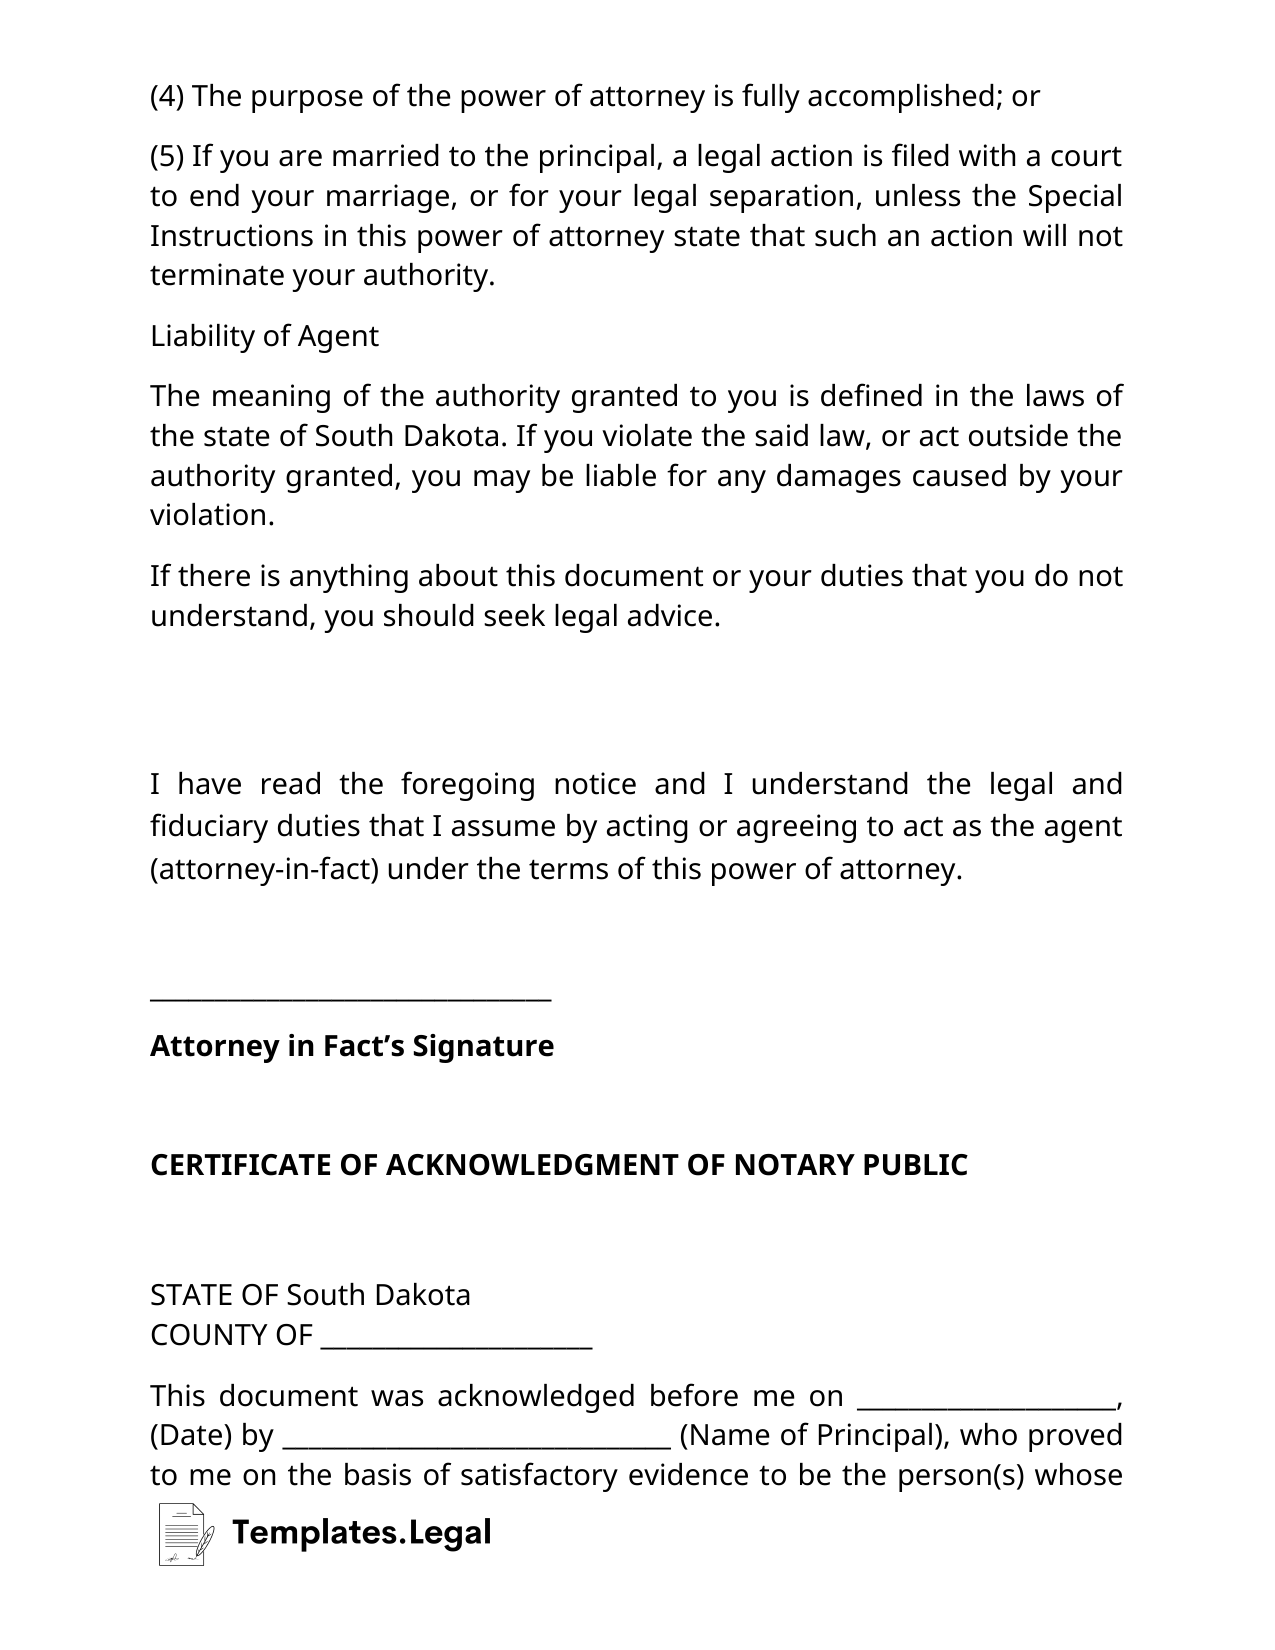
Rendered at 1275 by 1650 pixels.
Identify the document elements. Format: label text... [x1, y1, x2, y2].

text (4) The purpose of the power of attorney is fully accomplished; or [150, 75, 1125, 115]
text This document was acknowledged before me on ____________________, (Date) by ______________________________ (Name of Principal), who proved to me on the basis of satisfactory evidence to be the person(s) whose [150, 1375, 1125, 1494]
text STATE OF South Dakota COUNTY OF _____________________ [150, 1275, 1125, 1354]
text _______________________________ [150, 966, 1125, 1006]
text Attorney in Fact’s Signature [150, 1025, 1125, 1065]
text I have read the foregoing notice and I understand the legal and fiduciary duties that I assume by acting or agreeing to act as the agent (attorney-in-fact) under the terms of this power of attorney. [150, 763, 1125, 888]
text Liability of Agent [150, 315, 1125, 355]
text (5) If you are married to the principal, a legal action is filed with a court to end your marriage, or for your legal separation, unless the Special Instructions in this power of attorney state that such an action will not terminate your authority. [150, 136, 1125, 294]
text If there is anything about this document or your duties that you do not understand, you should seek legal advice. [150, 555, 1125, 634]
text The meaning of the authority granted to you is defined in the laws of the state of South Dakota. If you violate the said law, or act outside the authority granted, you may be liable for any damages caused by your violation. [150, 376, 1125, 534]
text CERTIFICATE OF ACKNOWLEDGMENT OF NOTARY PUBLIC [150, 1145, 1125, 1184]
